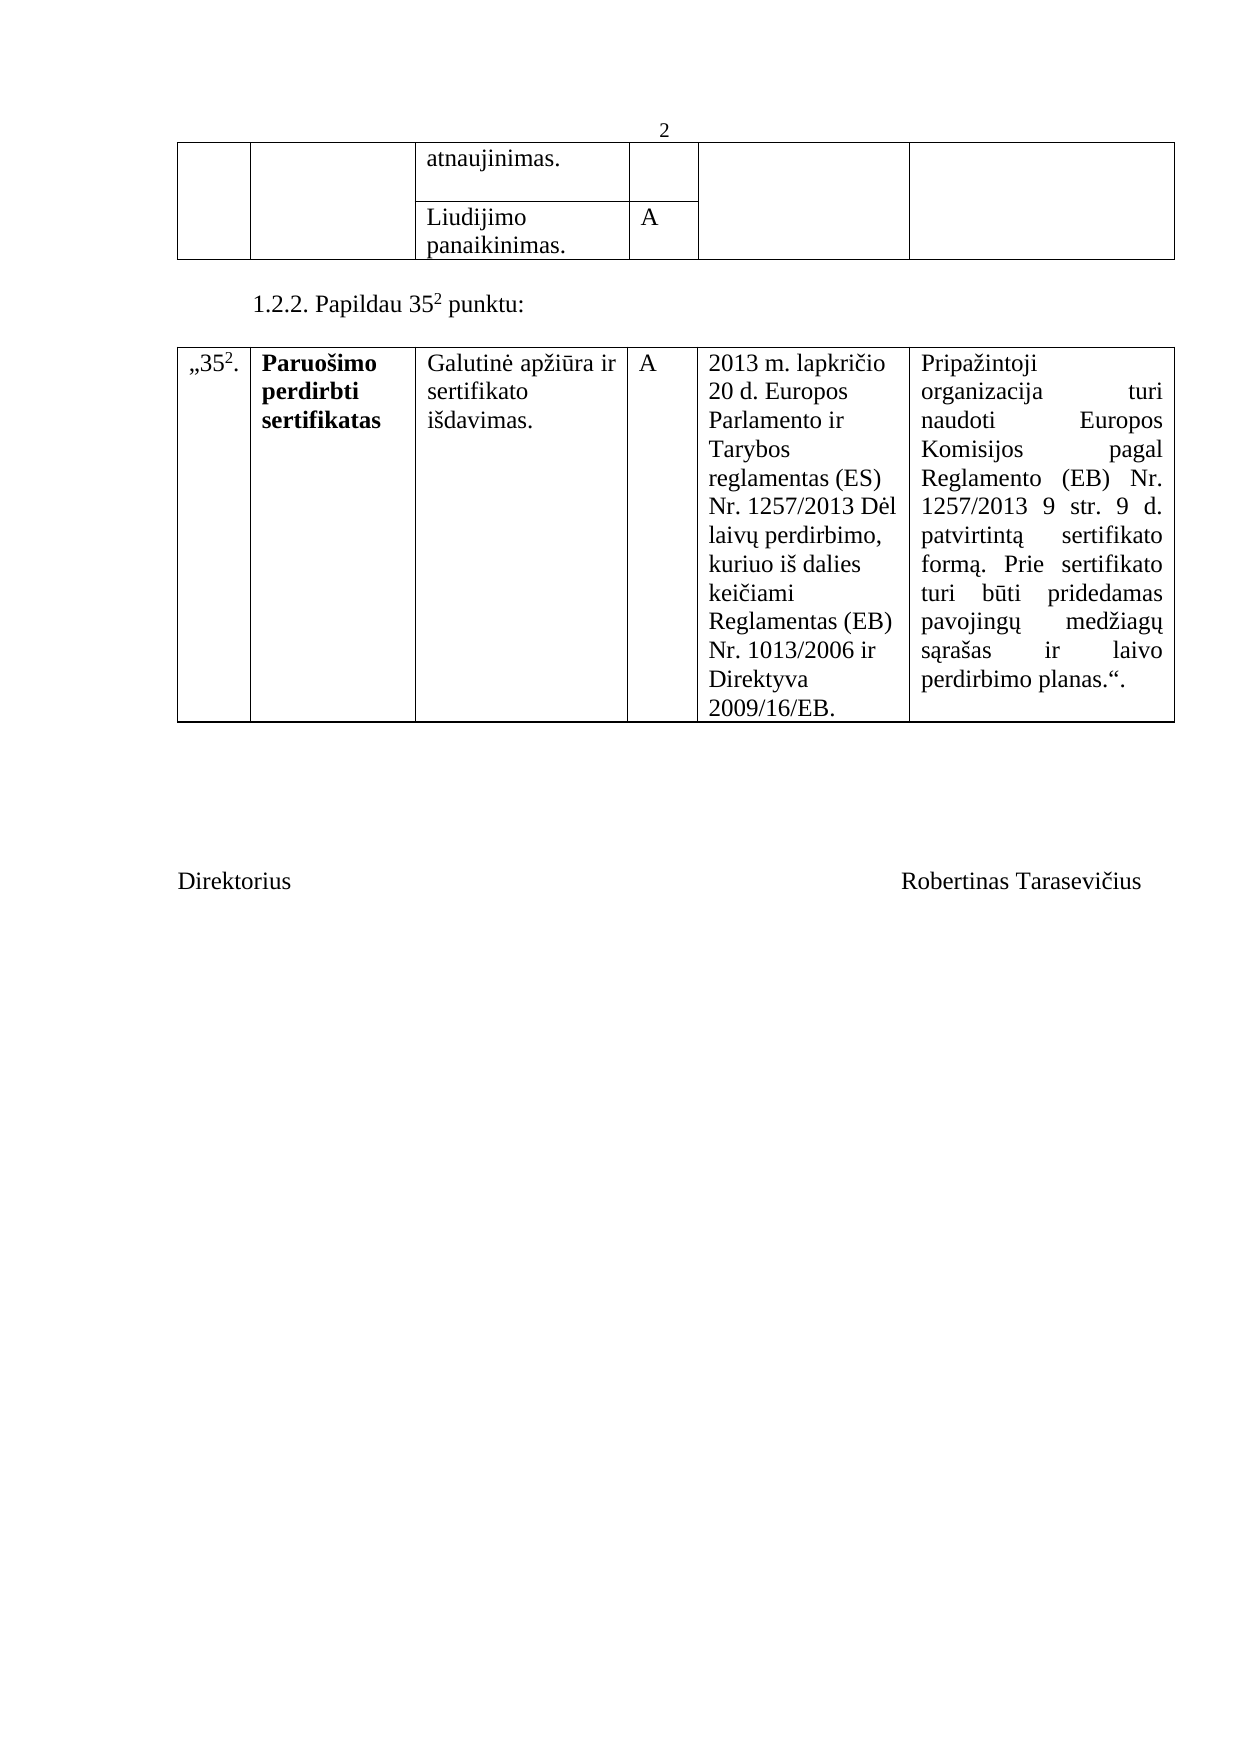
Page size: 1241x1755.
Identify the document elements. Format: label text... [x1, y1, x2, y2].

table_header „352. [178, 348, 250, 721]
table_header Paruošimo perdirbti sertifikatas [251, 348, 415, 721]
table_header 2013 m. lapkričio 20 d. Europos Parlamento ir Tarybos reglamentas (ES) Nr. 1257/2013 Dėl laivų perdirbimo, kuriuo iš dalies keičiami Reglamentas (EB) Nr. 1013/2006 ir Direktyva 2009/16/EB. [698, 348, 909, 721]
text 1.2.2. Papildau 352 punktu: [177, 289, 1152, 318]
table_header Pripažintoji organizacija turi naudoti Europos Komisijos pagal Reglamento (EB) Nr. 1257/2013 9 str. 9 d. patvirtintą sertifikato formą. Prie sertifikato turi būti pridedamas pavojingų medžiagų sąrašas ir laivo perdirbimo planas.“. [910, 348, 1174, 721]
table_header Galutinė apžiūra ir sertifikato išdavimas. [416, 348, 627, 721]
table_cell [630, 143, 698, 201]
table_cell [910, 143, 1174, 259]
table_header A [628, 348, 697, 721]
table_cell [699, 143, 909, 259]
table_cell [178, 143, 250, 259]
text Direktorius Robertinas Tarasevičius [177, 866, 1152, 895]
table_cell A [630, 202, 698, 259]
table_cell [251, 143, 415, 259]
table_cell atnaujinimas. [416, 143, 629, 201]
table_cell Liudijimo panaikinimas. [416, 202, 629, 259]
